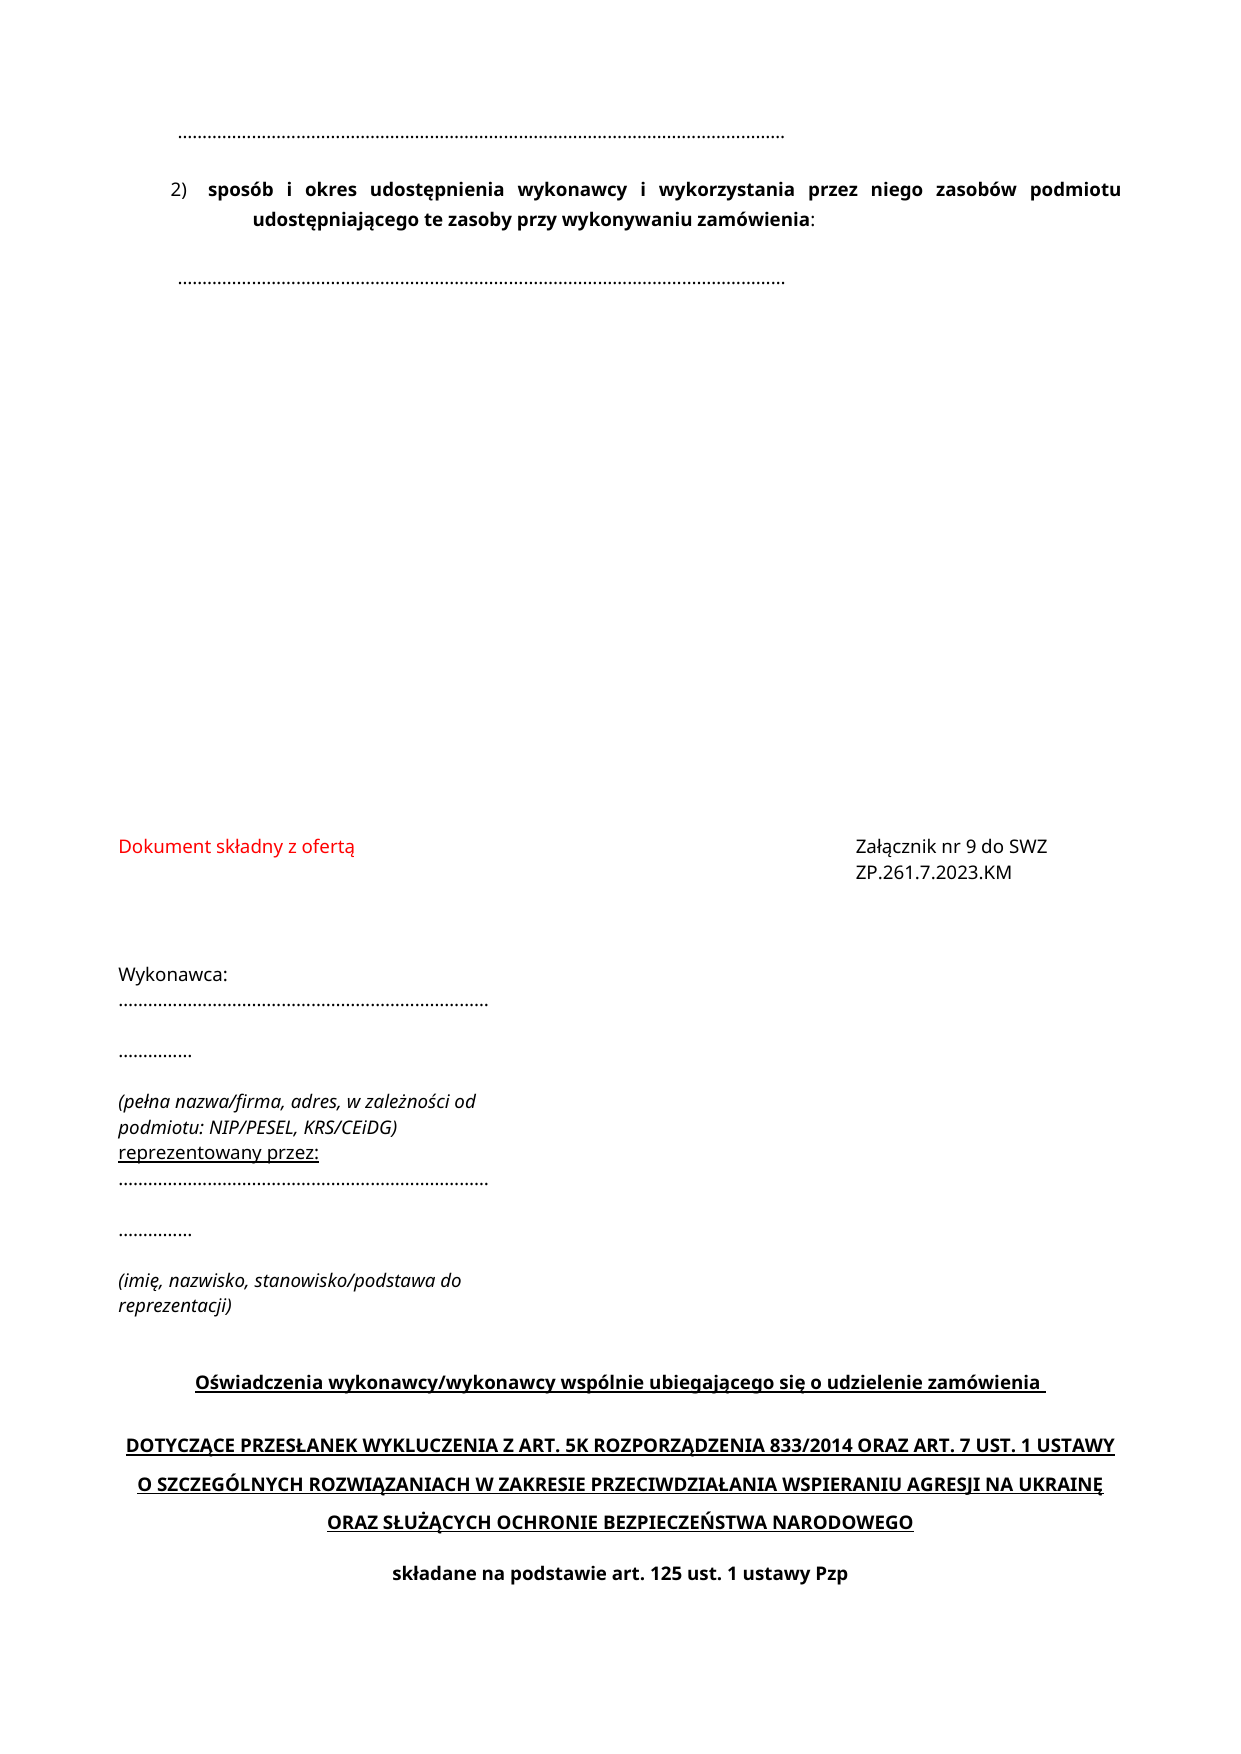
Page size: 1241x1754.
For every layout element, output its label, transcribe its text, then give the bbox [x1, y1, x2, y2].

list sposób i okres udostępnienia wykonawcy i wykorzystania przez niego zasobów podmiotu udostępniającego te zasoby przy wykonywaniu zamówienia: [170, 177, 1122, 231]
text reprezentowany przez: [118, 1140, 1122, 1165]
text (pełna nazwa/firma, adres, w zależności od podmiotu: NIP/PESEL, KRS/CEiDG) [118, 1089, 502, 1140]
text Oświadczenia wykonawcy/wykonawcy wspólnie ubiegającego się o udzielenie zamówienia [118, 1369, 1122, 1395]
text (imię, nazwisko, stanowisko/podstawa do reprezentacji) [118, 1267, 502, 1318]
text Wykonawca: [118, 961, 1122, 987]
text ……………………………………………….…………………………………..……………………… [177, 264, 1122, 290]
text składane na podstawie art. 125 ust. 1 ustawy Pzp [118, 1560, 1122, 1585]
text …………………………………………………………………………………………………………… [177, 118, 1122, 144]
text Dokument składny z ofertą Załącznik nr 9 do SWZ [118, 833, 1122, 859]
text ……………………………………………………………………………… [118, 987, 502, 1063]
text DOTYCZĄCE PRZESŁANEK WYKLUCZENIA Z ART. 5K ROZPORZĄDZENIA 833/2014 ORAZ ART. 7 UST. 1 USTAWY o szczególnych rozwiązaniach w zakresie przeciwdziałania wspieraniu agresji na Ukrainę oraz służących ochronie bezpieczeństwa narodowego [118, 1433, 1122, 1534]
text ZP.261.7.2023.KM [118, 859, 1122, 884]
text ……………………………………………………………………………… [118, 1165, 502, 1242]
